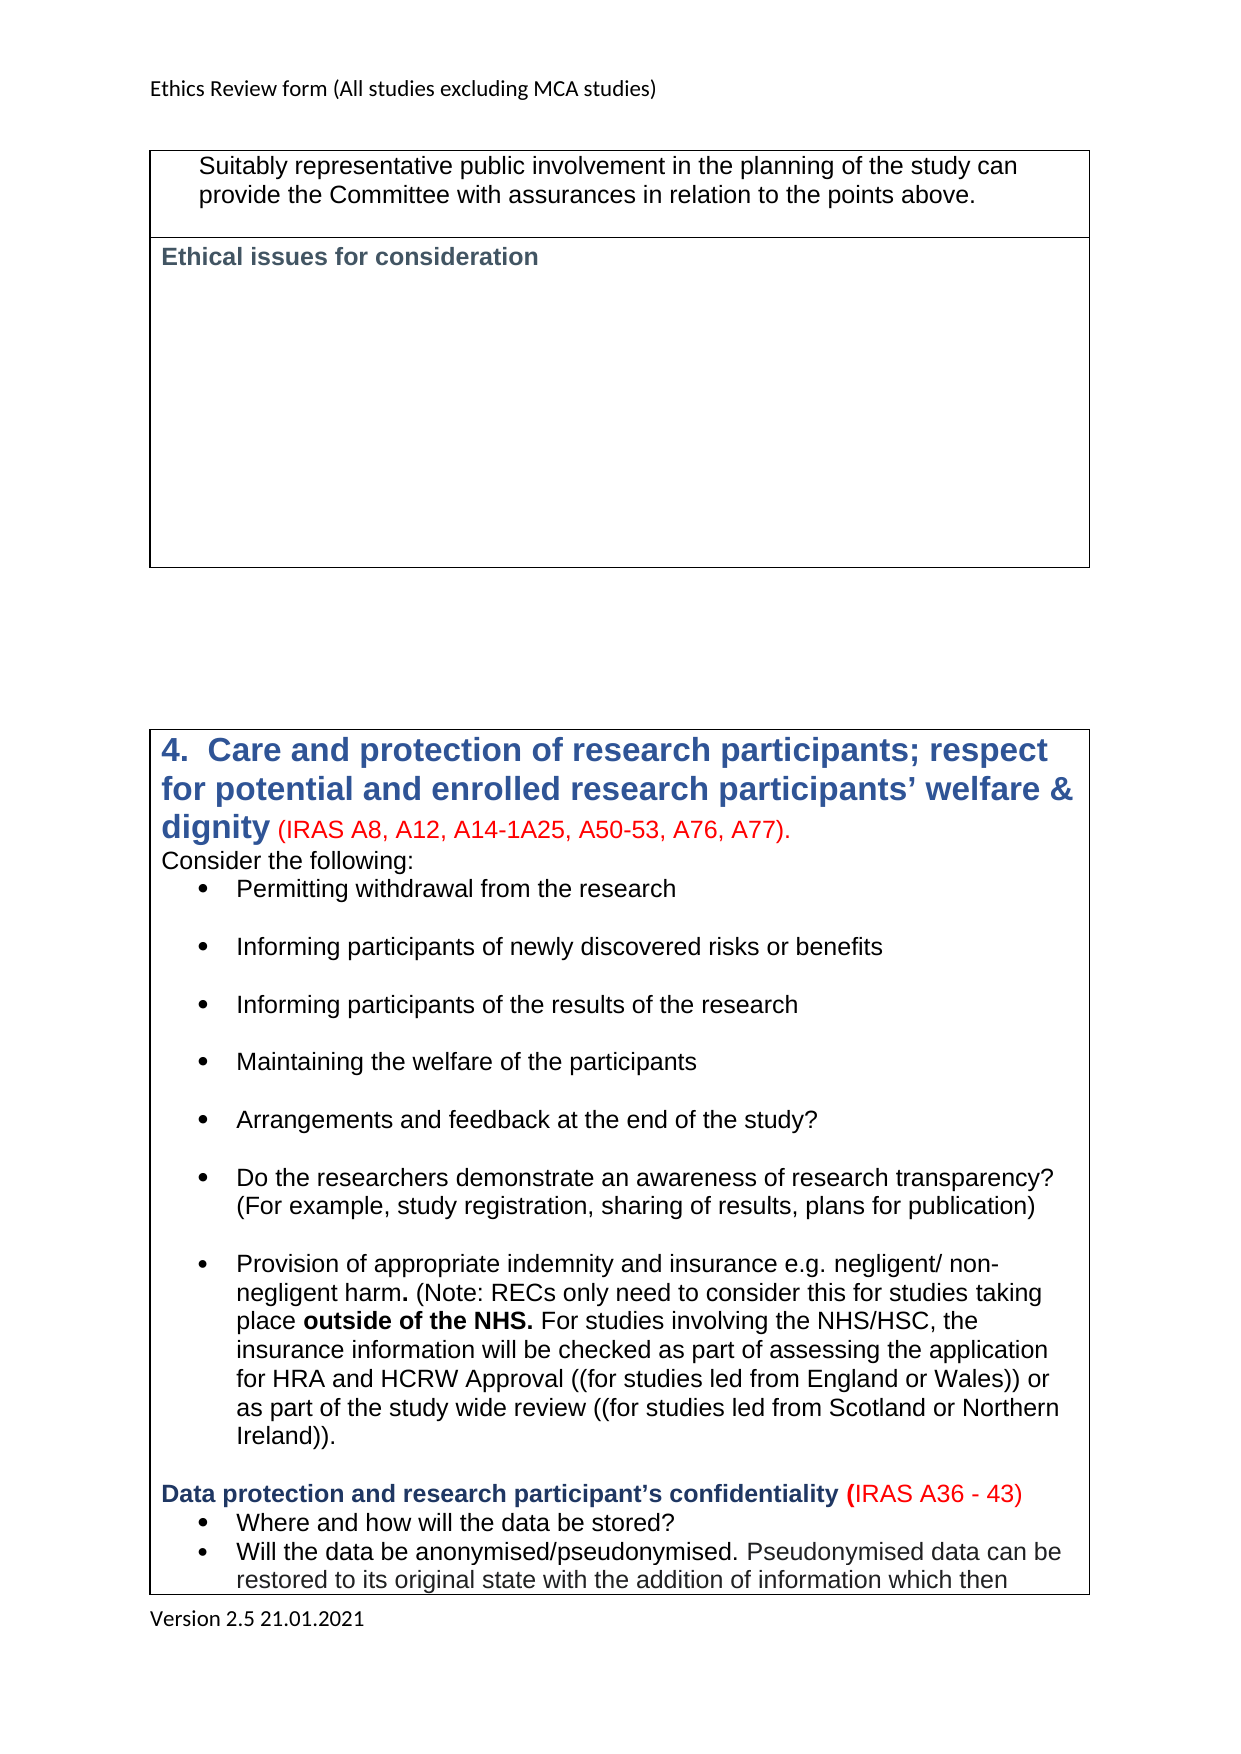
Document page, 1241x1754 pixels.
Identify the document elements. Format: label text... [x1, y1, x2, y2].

table_header Suitably representative public involvement in the planning of the study can provide the Committee with assurances in relation to the points above. [151, 151, 1089, 237]
table_cell Ethical issues for consideration [151, 238, 1089, 567]
table_header 4. Care and protection of research participants; respect for potential and enrolled research participants’ welfare & dignity (IRAS A8, A12, A14-1A25, A50-53, A76, A77). Consider the following: Permitting withdrawal from the research Informing participants of newly discovered risks or benefits Informing participants of the results of the research Maintaining the welfare of the participants Arrangements and feedback at the end of the study? Do the researchers demonstrate an awareness of research transparency? (For example, study registration, sharing of results, plans for publication) Provision of appropriate indemnity and insurance e.g. negligent/ non-negligent harm. (Note: RECs only need to consider this for studies taking place outside of the NHS. For studies involving the NHS/HSC, the insurance information will be checked as part of assessing the application for HRA and HCRW Approval ((for studies led from England or Wales)) or as part of the study wide review ((for studies led from Scotland or Northern Ireland)). Data protection and research participant’s confidentiality (IRAS A36 - 43) Where and how will the data be stored? Will the data be anonymised/pseudonymised. Pseudonymised data can be restored to its original state with the addition of information which then [151, 730, 1089, 1594]
